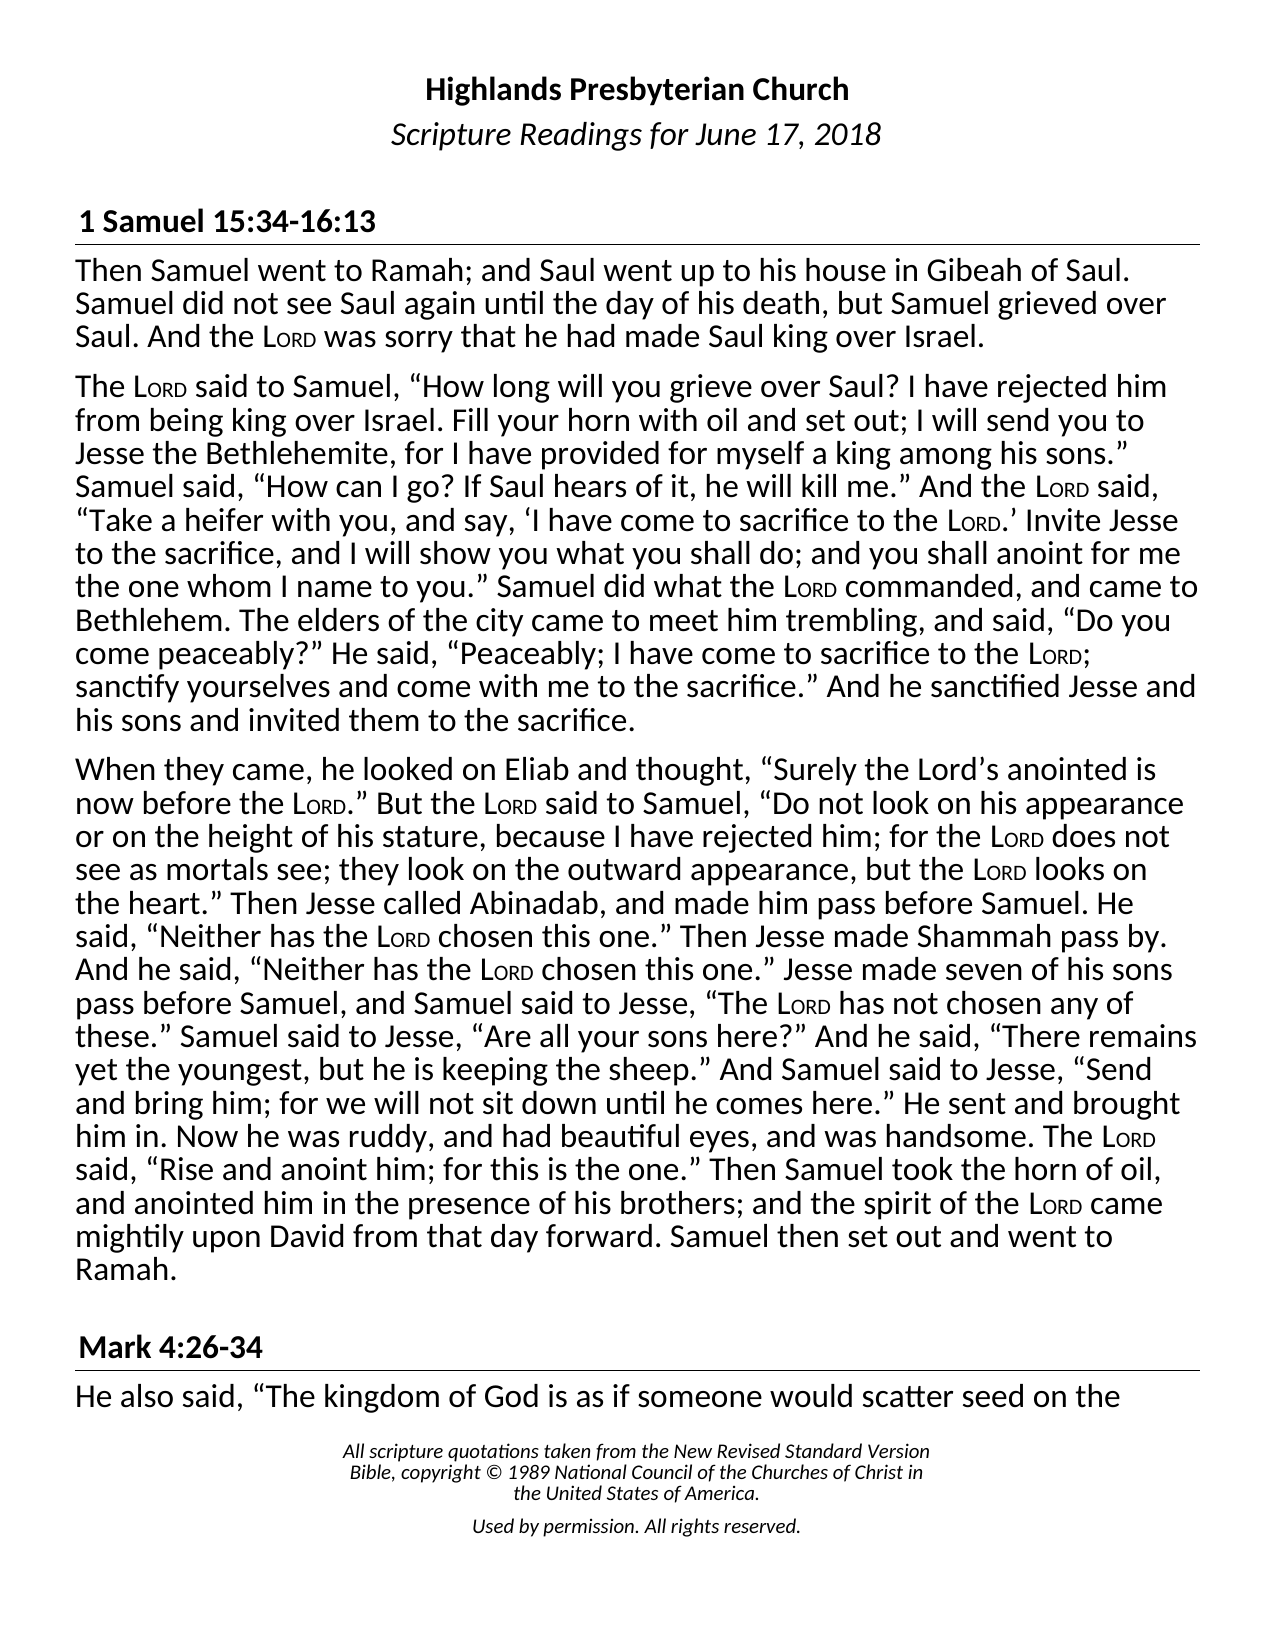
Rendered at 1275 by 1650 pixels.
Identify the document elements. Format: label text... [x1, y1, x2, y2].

text When they came, he looked on Eliab and thought, “Surely the Lord’s anointed is now before the Lord.” But the Lord said to Samuel, “Do not look on his appearance or on the height of his stature, because I have rejected him; for the Lord does not see as mortals see; they look on the outward appearance, but the Lord looks on the heart.” Then Jesse called Abinadab, and made him pass before Samuel. He said, “Neither has the Lord chosen this one.” Then Jesse made Shammah pass by. And he said, “Neither has the Lord chosen this one.” Jesse made seven of his sons pass before Samuel, and Samuel said to Jesse, “The Lord has not chosen any of these.” Samuel said to Jesse, “Are all your sons here?” And he said, “There remains yet the youngest, but he is keeping the sheep.” And Samuel said to Jesse, “Send and bring him; for we will not sit down until he comes here.” He sent and brought him in. Now he was ruddy, and had beautiful eyes, and was handsome. The Lord said, “Rise and anoint him; for this is the one.” Then Samuel took the horn of oil, and anointed him in the presence of his brothers; and the spirit of the Lord came mightily upon David from that day forward. Samuel then set out and went to Ramah. [75, 756, 1200, 1289]
subtitle 1 Samuel 15:34-16:13 [75, 204, 1200, 244]
text He also said, “The kingdom of God is as if someone would scatter seed on the [75, 1382, 1200, 1416]
text The Lord said to Samuel, “How long will you grieve over Saul? I have rejected him from being king over Israel. Fill your horn with oil and set out; I will send you to Jesse the Bethlehemite, for I have provided for myself a king among his sons.” Samuel said, “How can I go? If Saul hears of it, he will kill me.” And the Lord said, “Take a heifer with you, and say, ‘I have come to sacrifice to the Lord.’ Invite Jesse to the sacrifice, and I will show you what you shall do; and you shall anoint for me the one whom I name to you.” Samuel did what the Lord commanded, and came to Bethlehem. The elders of the city came to meet him trembling, and said, “Do you come peaceably?” He said, “Peaceably; I have come to sacrifice to the Lord; sanctify yourselves and come with me to the sacrifice.” And he sanctified Jesse and his sons and invited them to the sacrifice. [75, 373, 1200, 739]
text All scripture quotations taken from the New Revised Standard Version Bible, copyright © 1989 National Council of the Churches of Christ in the United States of America. [337, 1443, 937, 1506]
text Then Samuel went to Ramah; and Saul went up to his house in Gibeah of Saul. Samuel did not see Saul again until the day of his death, but Samuel grieved over Saul. And the Lord was sorry that he had made Saul king over Israel. [75, 256, 1200, 356]
subtitle Scripture Readings for June 17, 2018 [75, 120, 1200, 154]
subtitle Mark 4:26-34 [75, 1331, 1200, 1370]
title Highlands Presbyterian Church [75, 75, 1200, 108]
text Used by permission. All rights reserved. [337, 1518, 937, 1539]
